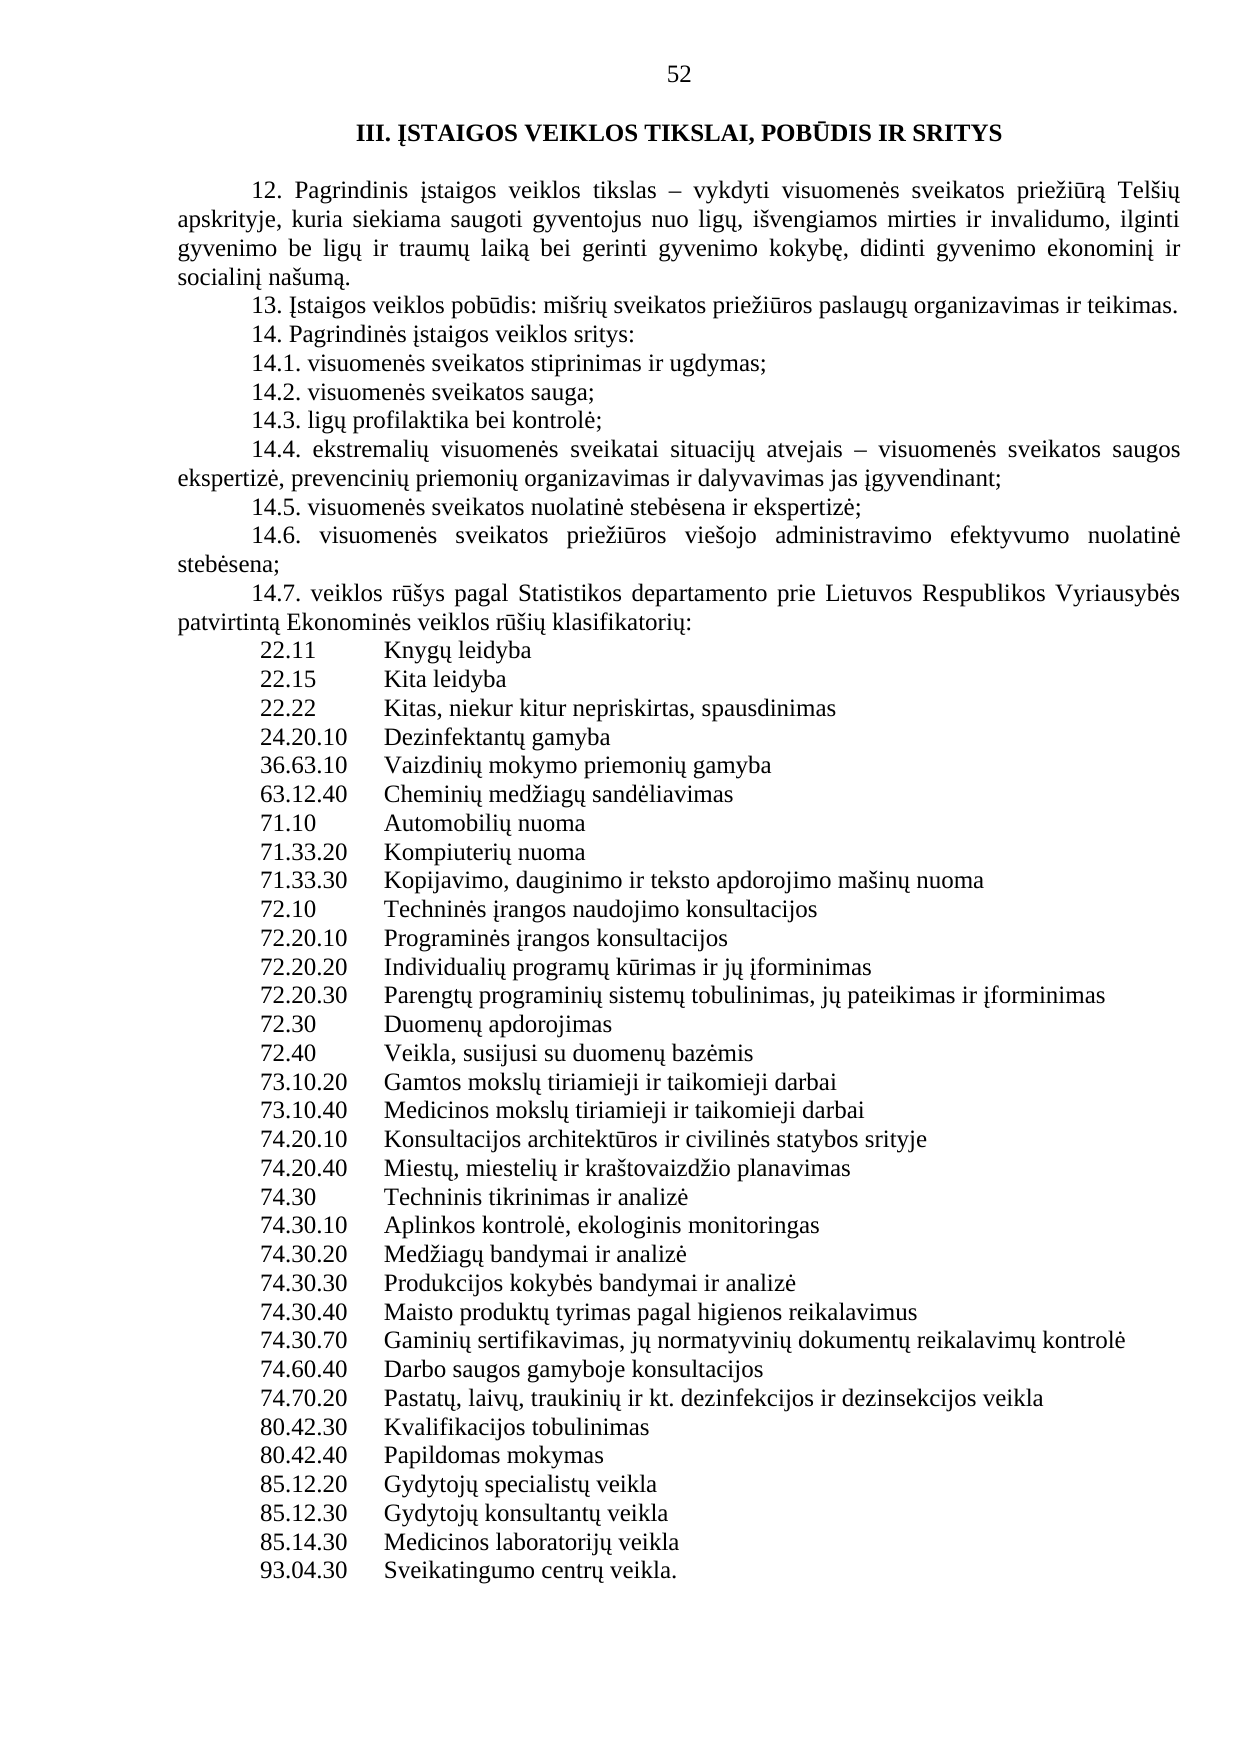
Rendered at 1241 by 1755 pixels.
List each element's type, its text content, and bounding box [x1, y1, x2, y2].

table_cell 71.10 [177, 808, 372, 837]
table_cell Gaminių sertifikavimas, jų normatyvinių dokumentų reikalavimų kontrolė [373, 1326, 1181, 1354]
table_cell Konsultacijos architektūros ir civilinės statybos srityje [373, 1124, 1181, 1153]
table_cell 74.30.30 [177, 1268, 372, 1297]
table_cell 74.20.10 [177, 1124, 372, 1153]
table_cell 85.14.30 [177, 1527, 372, 1556]
table_cell 71.33.20 [177, 837, 372, 866]
table_cell 72.20.10 [177, 923, 372, 952]
table_cell 36.63.10 [177, 751, 372, 779]
table_cell 72.10 [177, 894, 372, 923]
table_cell 22.22 [177, 693, 372, 722]
table_cell 85.12.30 [177, 1498, 372, 1527]
table_cell Maisto produktų tyrimas pagal higienos reikalavimus [373, 1297, 1181, 1326]
table_cell 74.30 [177, 1182, 372, 1211]
table_cell Veikla, susijusi su duomenų bazėmis [373, 1038, 1181, 1067]
table_cell 73.10.40 [177, 1096, 372, 1124]
table_cell Kitas, niekur kitur nepriskirtas, spausdinimas [373, 693, 1181, 722]
table_cell 85.12.20 [177, 1469, 372, 1498]
table_cell Individualių programų kūrimas ir jų įforminimas [373, 952, 1181, 981]
table_header 22.11 [177, 636, 372, 664]
table_cell Medžiagų bandymai ir analizė [373, 1239, 1181, 1268]
table_cell 74.70.20 [177, 1383, 372, 1412]
table_cell Parengtų programinių sistemų tobulinimas, jų pateikimas ir įforminimas [373, 981, 1181, 1009]
table_cell 72.30 [177, 1009, 372, 1038]
table_cell Programinės įrangos konsultacijos [373, 923, 1181, 952]
table_cell 93.04.30 [177, 1556, 372, 1584]
table_cell Kita leidyba [373, 664, 1181, 693]
table_cell Medicinos mokslų tiriamieji ir taikomieji darbai [373, 1096, 1181, 1124]
text 13. Įstaigos veiklos pobūdis: mišrių sveikatos priežiūros paslaugų organizavimas ir teikimas. [177, 291, 1181, 319]
table_cell Cheminių medžiagų sandėliavimas [373, 779, 1181, 808]
table_cell Kvalifikacijos tobulinimas [373, 1412, 1181, 1441]
table_cell Techninės įrangos naudojimo konsultacijos [373, 894, 1181, 923]
table_cell Gydytojų specialistų veikla [373, 1469, 1181, 1498]
table_cell 80.42.40 [177, 1441, 372, 1469]
table_cell 74.20.40 [177, 1153, 372, 1182]
table_header Knygų leidyba [373, 636, 1181, 664]
table_cell 74.30.40 [177, 1297, 372, 1326]
table_cell Produkcijos kokybės bandymai ir analizė [373, 1268, 1181, 1297]
table_cell 74.60.40 [177, 1354, 372, 1383]
table_cell 22.15 [177, 664, 372, 693]
table_cell 74.30.70 [177, 1326, 372, 1354]
table_cell 63.12.40 [177, 779, 372, 808]
table_cell Pastatų, laivų, traukinių ir kt. dezinfekcijos ir dezinsekcijos veikla [373, 1383, 1181, 1412]
table_cell Dezinfektantų gamyba [373, 722, 1181, 751]
table_cell Darbo saugos gamyboje konsultacijos [373, 1354, 1181, 1383]
table_cell 74.30.20 [177, 1239, 372, 1268]
table_cell Automobilių nuoma [373, 808, 1181, 837]
text 12. Pagrindinis įstaigos veiklos tikslas – vykdyti visuomenės sveikatos priežiūrą Telšių apskrityje, kuria siekiama saugoti gyventojus nuo ligų, išvengiamos mirties ir invalidumo, ilginti gyvenimo be ligų ir traumų laiką bei gerinti gyvenimo kokybę, didinti gyvenimo ekonominį ir socialinį našumą. [177, 176, 1181, 291]
table_cell Aplinkos kontrolė, ekologinis monitoringas [373, 1211, 1181, 1239]
table_cell 24.20.10 [177, 722, 372, 751]
text 14.5. visuomenės sveikatos nuolatinė stebėsena ir ekspertizė; [177, 492, 1181, 521]
table_cell Miestų, miestelių ir kraštovaizdžio planavimas [373, 1153, 1181, 1182]
table_cell Medicinos laboratorijų veikla [373, 1527, 1181, 1556]
text 14.3. ligų profilaktika bei kontrolė; [177, 406, 1181, 434]
table_cell Papildomas mokymas [373, 1441, 1181, 1469]
text 14.1. visuomenės sveikatos stiprinimas ir ugdymas; [177, 348, 1181, 377]
table_cell Kompiuterių nuoma [373, 837, 1181, 866]
text 14.2. visuomenės sveikatos sauga; [177, 377, 1181, 406]
text 14.6. visuomenės sveikatos priežiūros viešojo administravimo efektyvumo nuolatinė stebėsena; [177, 521, 1181, 578]
table_cell 73.10.20 [177, 1067, 372, 1096]
table_cell Sveikatingumo centrų veikla. [373, 1556, 1181, 1584]
text 14.4. ekstremalių visuomenės sveikatai situacijų atvejais – visuomenės sveikatos saugos ekspertizė, prevencinių priemonių organizavimas ir dalyvavimas jas įgyvendinant; [177, 434, 1181, 492]
table_cell Vaizdinių mokymo priemonių gamyba [373, 751, 1181, 779]
table_cell 71.33.30 [177, 866, 372, 894]
table_cell Gydytojų konsultantų veikla [373, 1498, 1181, 1527]
table_cell Kopijavimo, dauginimo ir teksto apdorojimo mašinų nuoma [373, 866, 1181, 894]
table_cell Gamtos mokslų tiriamieji ir taikomieji darbai [373, 1067, 1181, 1096]
table_cell Duomenų apdorojimas [373, 1009, 1181, 1038]
table_cell 72.20.30 [177, 981, 372, 1009]
table_cell 80.42.30 [177, 1412, 372, 1441]
text 14.7. veiklos rūšys pagal Statistikos departamento prie Lietuvos Respublikos Vyriausybės patvirtintą Ekonominės veiklos rūšių klasifikatorių: [177, 578, 1181, 636]
table_cell 72.40 [177, 1038, 372, 1067]
table_cell 74.30.10 [177, 1211, 372, 1239]
text 14. Pagrindinės įstaigos veiklos sritys: [177, 319, 1181, 348]
table_cell 72.20.20 [177, 952, 372, 981]
text III. ĮSTAIGOS VEIKLOS TIKSLAI, POBŪDIS IR SRITYS [177, 118, 1181, 147]
table_cell Techninis tikrinimas ir analizė [373, 1182, 1181, 1211]
